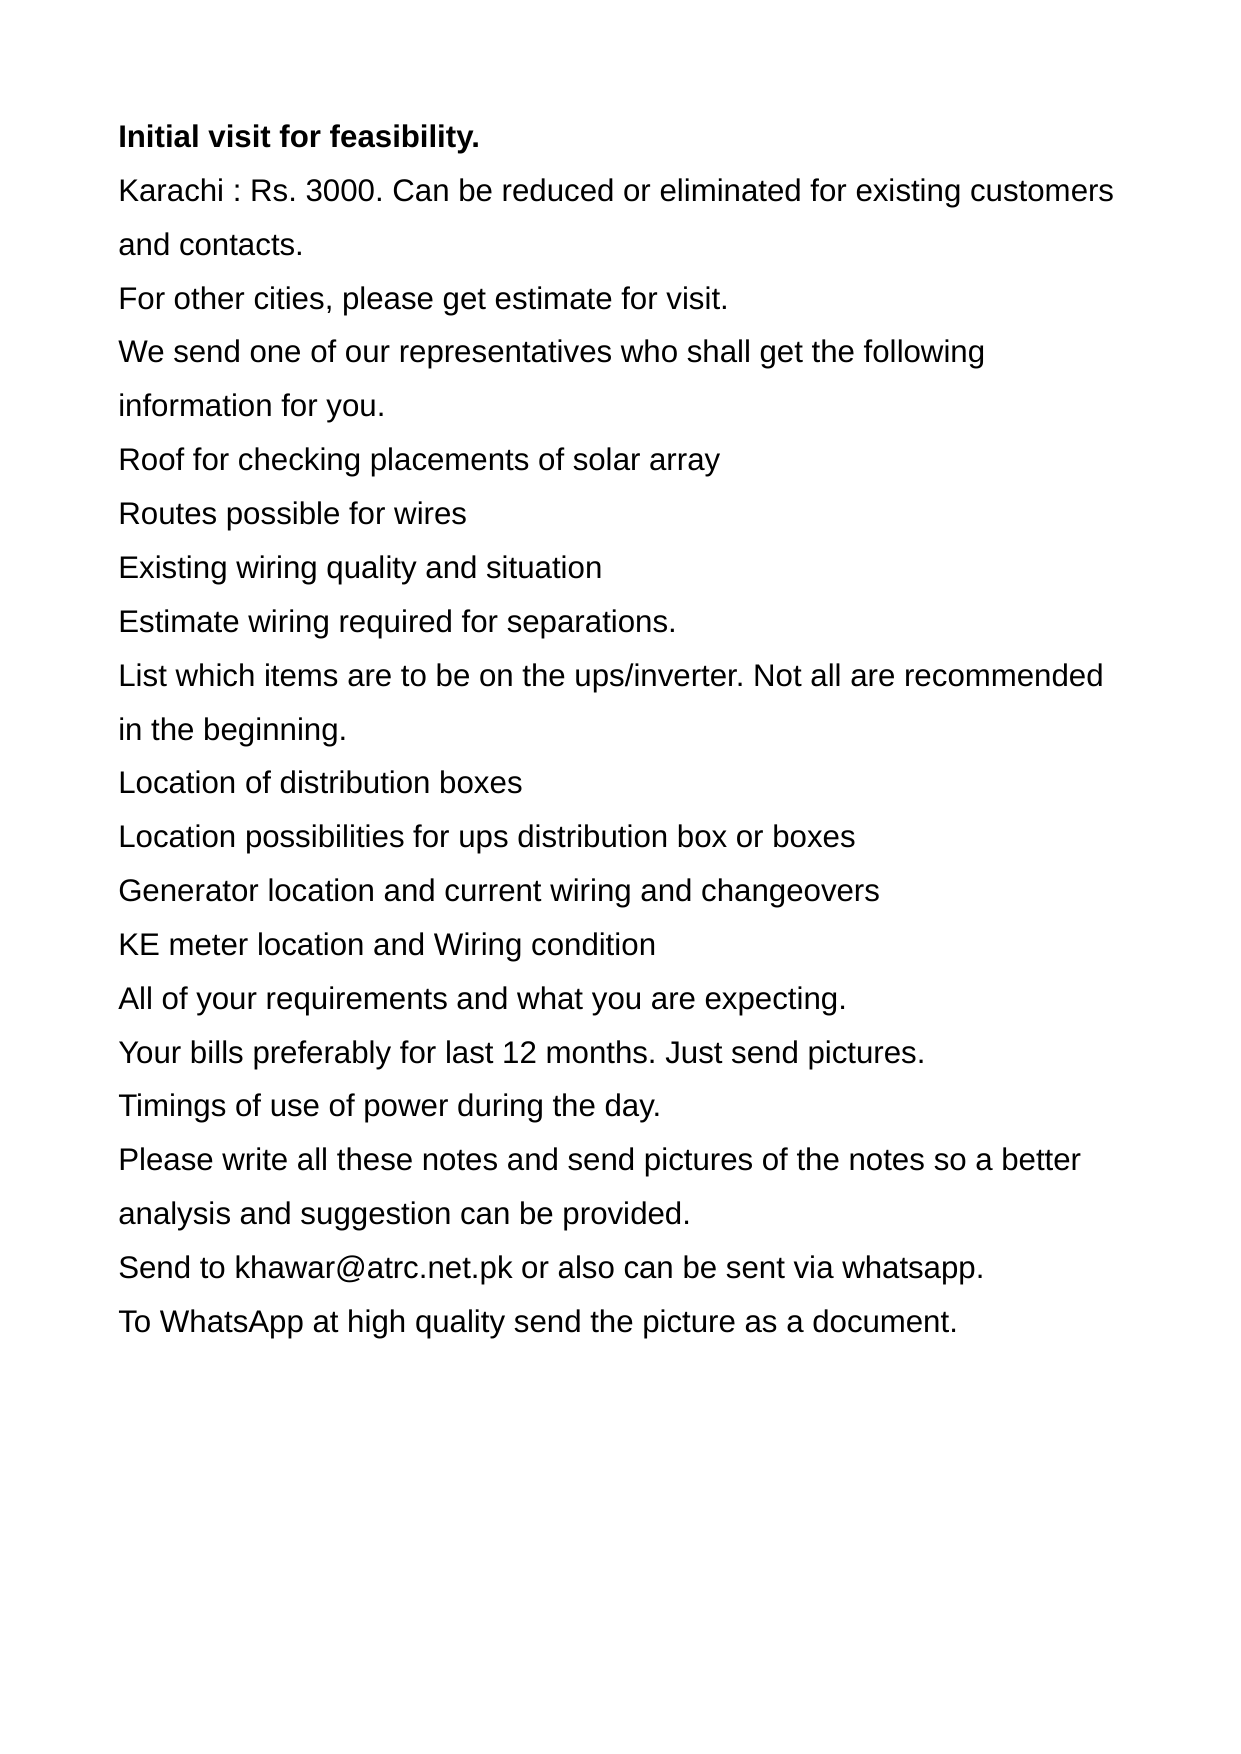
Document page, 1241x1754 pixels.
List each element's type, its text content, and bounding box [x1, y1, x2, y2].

text To WhatsApp at high quality send the picture as a document. [118, 1303, 1122, 1339]
text Location of distribution boxes [118, 764, 1122, 800]
text All of your requirements and what you are expecting. [118, 980, 1122, 1016]
text List which items are to be on the ups/inverter. Not all are recommended in the beginning. [118, 657, 1122, 746]
text Routes possible for wires [118, 495, 1122, 531]
text For other cities, please get estimate for visit. [118, 280, 1122, 316]
text Initial visit for feasibility. [118, 118, 1122, 154]
text We send one of our representatives who shall get the following information for you. [118, 333, 1122, 423]
text Your bills preferably for last 12 months. Just send pictures. [118, 1034, 1122, 1069]
text KE meter location and Wiring condition [118, 926, 1122, 962]
text Estimate wiring required for separations. [118, 603, 1122, 639]
text Timings of use of power during the day. [118, 1087, 1122, 1123]
text Karachi : Rs. 3000. Can be reduced or eliminated for existing customers and contacts. [118, 172, 1122, 262]
text Location possibilities for ups distribution box or boxes [118, 818, 1122, 854]
text Roof for checking placements of solar array [118, 441, 1122, 477]
text Existing wiring quality and situation [118, 549, 1122, 585]
text Generator location and current wiring and changeovers [118, 872, 1122, 908]
text Send to khawar@atrc.net.pk or also can be sent via whatsapp. [118, 1249, 1122, 1285]
text Please write all these notes and send pictures of the notes so a better analysis and suggestion can be provided. [118, 1141, 1122, 1231]
